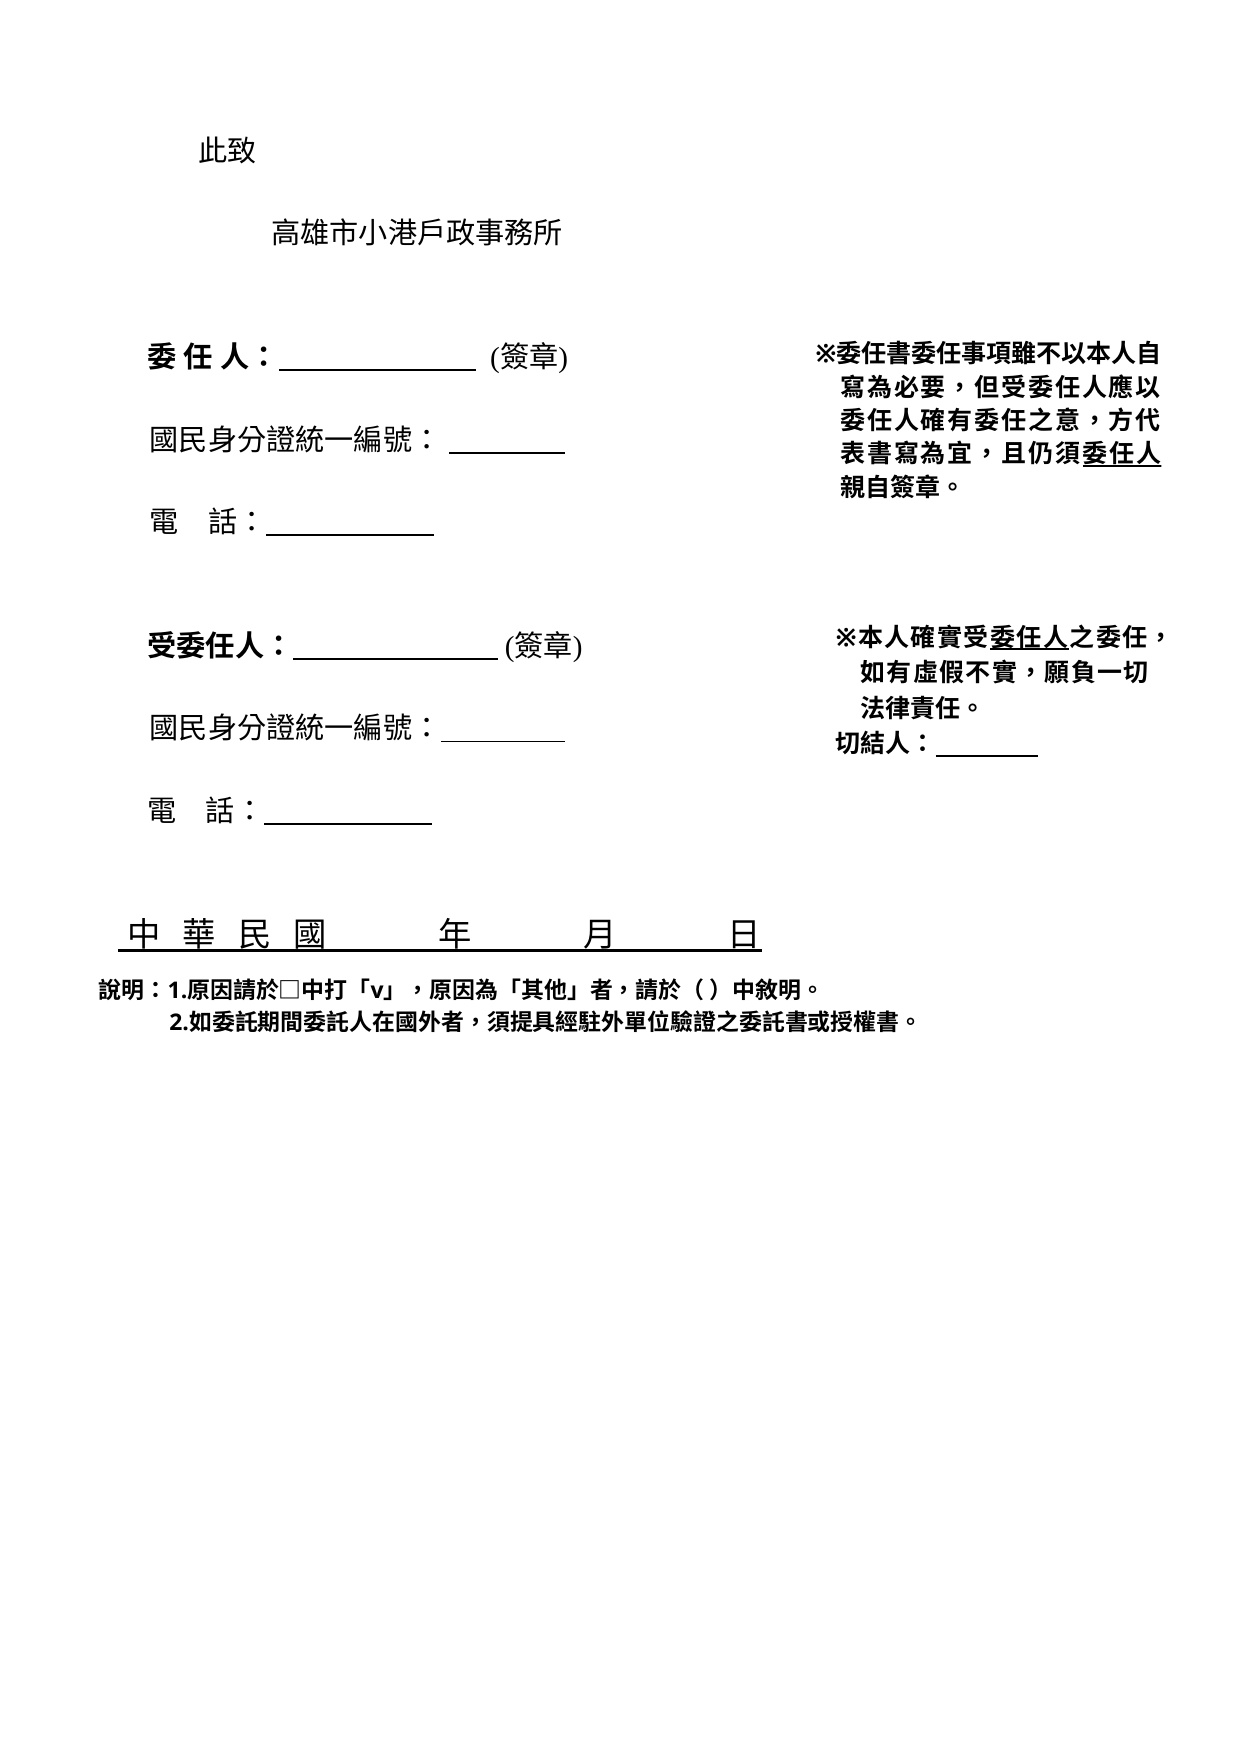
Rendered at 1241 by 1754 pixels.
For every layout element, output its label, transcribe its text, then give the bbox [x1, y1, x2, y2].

text 切結人： [835, 724, 1149, 760]
text 中 華 民 國 年 月 日 [118, 891, 1152, 974]
text 國民身分證統一編號： [118, 396, 800, 479]
text 電 話： [118, 767, 1152, 850]
text 國民身分證統一編號： [118, 685, 820, 767]
text 2.如委託期間委託人在國外者，須提具經駐外單位驗證之委託書或授權書。 [163, 1005, 1152, 1036]
text 委 任 人： (簽章) [118, 314, 1177, 510]
text ※本人確實受委任人之委任，如有虛假不實，願負一切法律責任。 [835, 618, 1149, 724]
text 此致 [118, 107, 1152, 190]
text 高雄市小港戶政事務所 [118, 190, 1152, 272]
text ※委任書委任事項雖不以本人自寫為必要，但受委任人應以委任人確有委任之意，方代表書寫為宜，且仍須委任人親自簽章。 [815, 336, 1161, 502]
text 說明：1.原因請於□中打「v」，原因為「其他」者，請於（ ）中敘明。 [93, 974, 1152, 1005]
text 電 話： [118, 479, 1152, 561]
text 受委任人： (簽章) [118, 602, 1164, 779]
